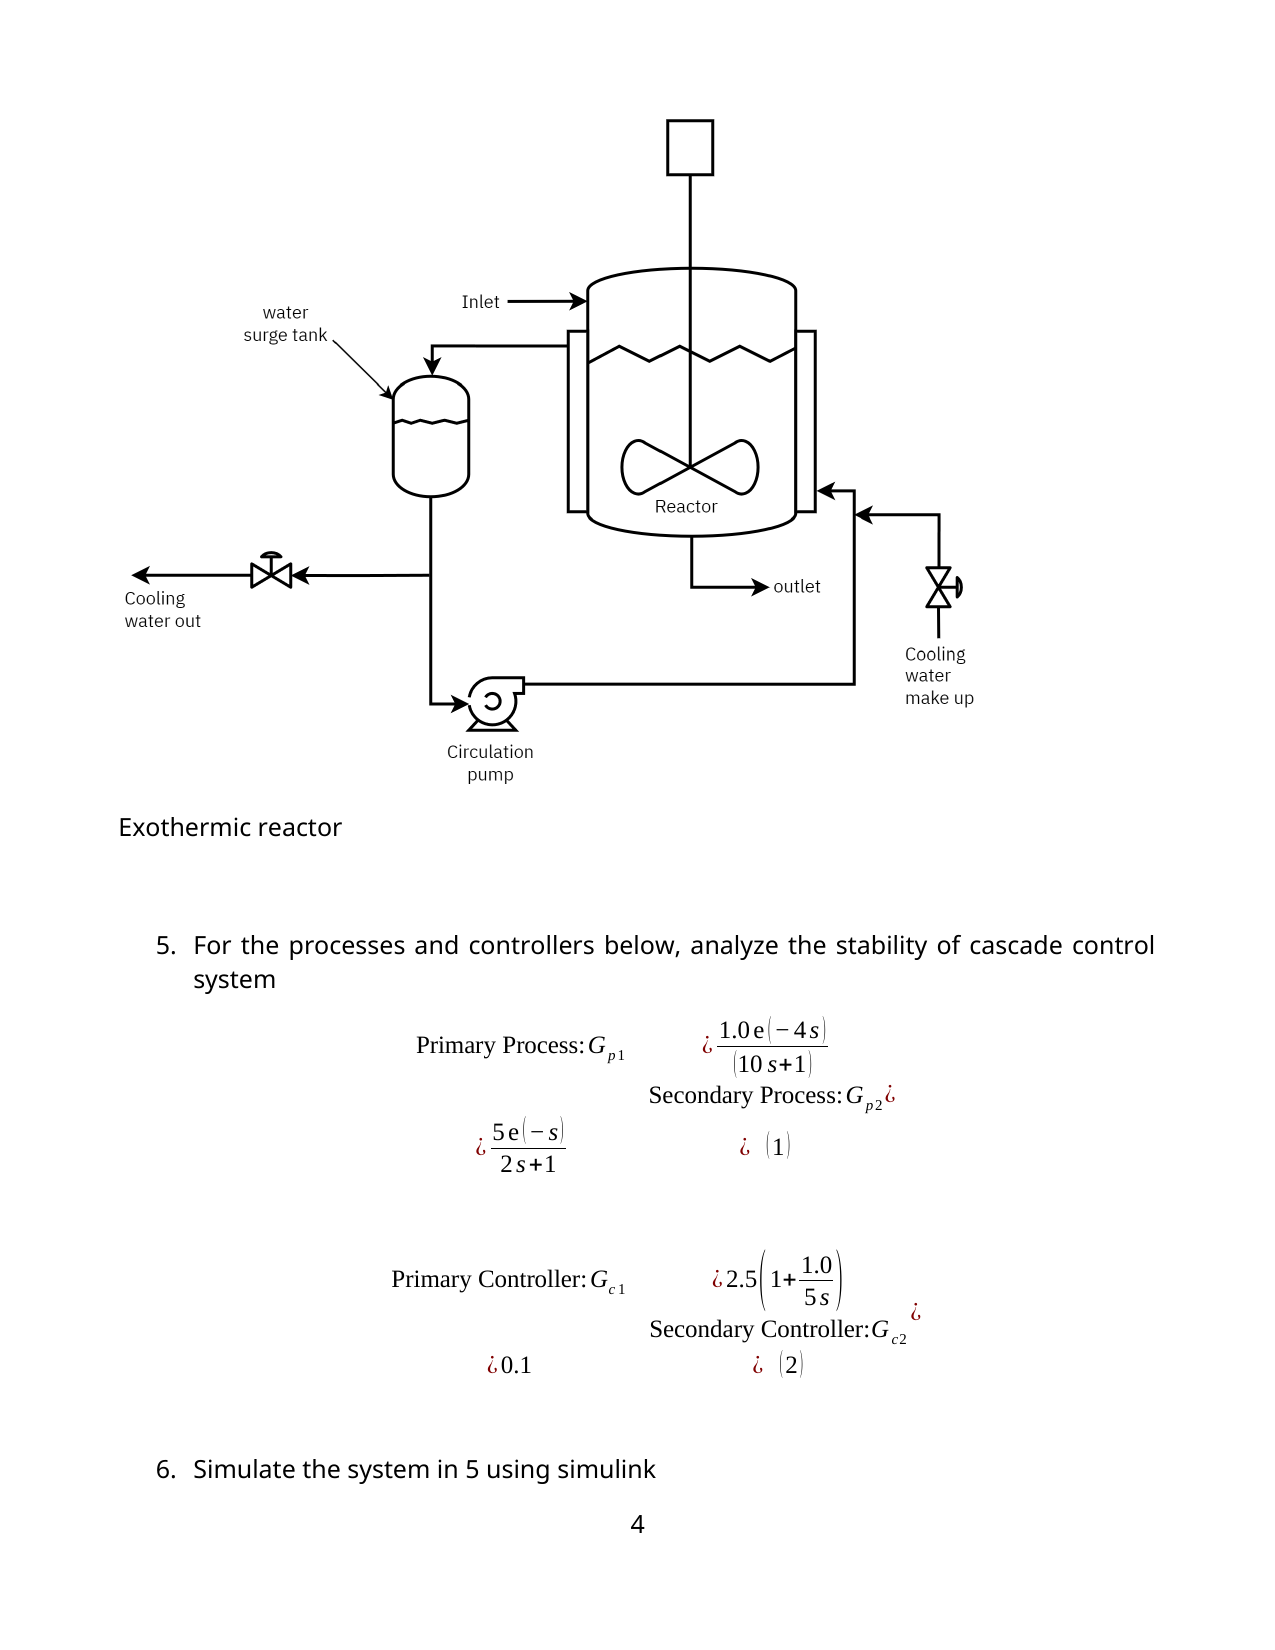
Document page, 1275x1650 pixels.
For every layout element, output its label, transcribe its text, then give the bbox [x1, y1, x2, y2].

list For the processes and controllers below, analyze the stability of cascade control system [156, 928, 1157, 996]
text Exothermic reactor [118, 810, 1157, 844]
picture [118, 118, 986, 785]
list Simulate the system in 5 using simulink [156, 1452, 1157, 1486]
